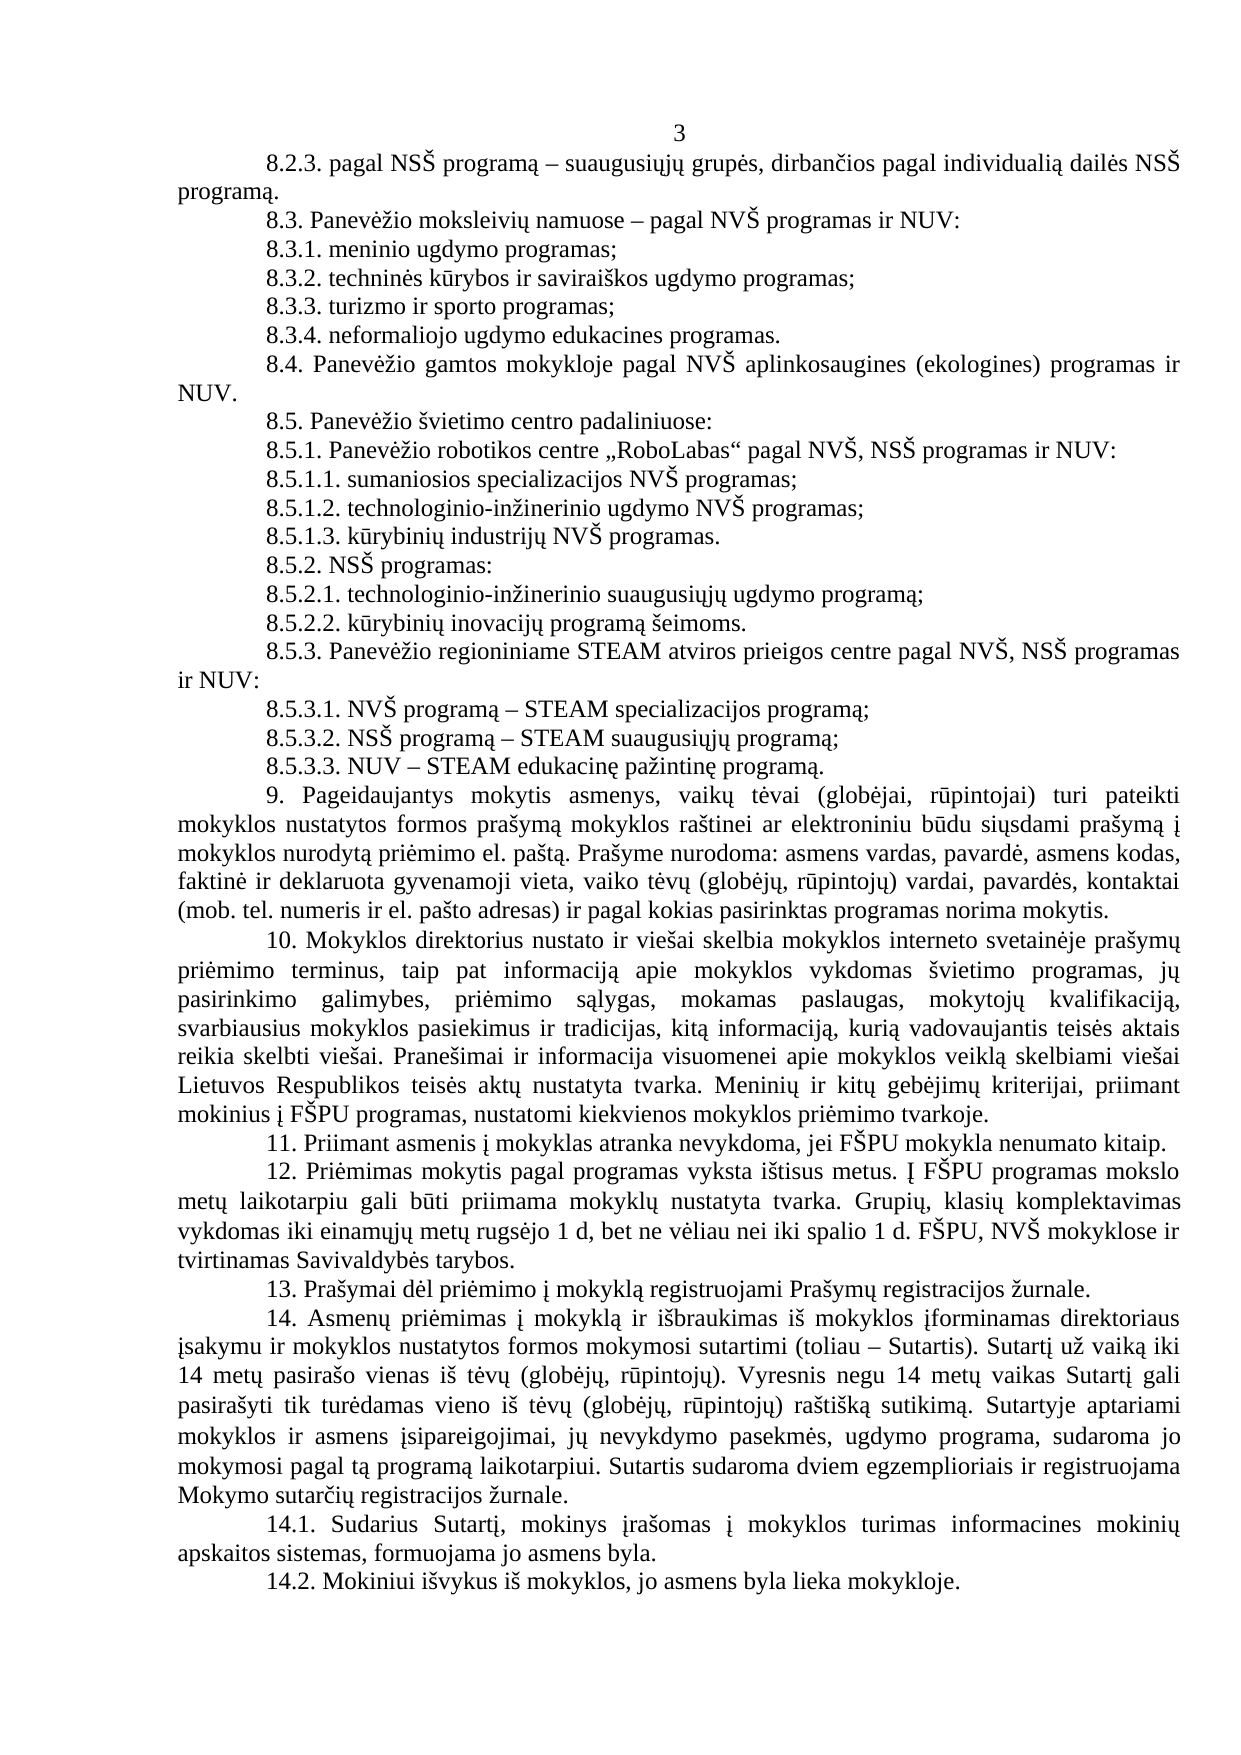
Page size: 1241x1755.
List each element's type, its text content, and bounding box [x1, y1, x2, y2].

text 14. Asmenų priėmimas į mokyklą ir išbraukimas iš mokyklos įforminamas direktoriaus įsakymu ir mokyklos nustatytos formos mokymosi sutartimi (toliau – Sutartis). Sutartį už vaiką iki 14 metų pasirašo vienas iš tėvų (globėjų, rūpintojų). Vyresnis negu 14 metų vaikas Sutartį gali pasirašyti tik turėdamas vieno iš tėvų (globėjų, rūpintojų) raštišką sutikimą. Sutartyje aptariami mokyklos ir asmens įsipareigojimai, jų nevykdymo pasekmės, ugdymo programa, sudaroma jo mokymosi pagal tą programą laikotarpiui. Sutartis sudaroma dviem egzemplioriais ir registruojama Mokymo sutarčių registracijos žurnale. [177, 1303, 1181, 1509]
text 14.2. Mokiniui išvykus iš mokyklos, jo asmens byla lieka mokykloje. [177, 1566, 1181, 1595]
text 13. Prašymai dėl priėmimo į mokyklą registruojami Prašymų registracijos žurnale. [177, 1274, 1181, 1303]
text 8.3. Panevėžio moksleivių namuose – pagal NVŠ programas ir NUV: [177, 205, 1181, 234]
text 8.3.3. turizmo ir sporto programas; [177, 291, 1181, 320]
text 10. Mokyklos direktorius nustato ir viešai skelbia mokyklos interneto svetainėje prašymų priėmimo terminus, taip pat informaciją apie mokyklos vykdomas švietimo programas, jų pasirinkimo galimybes, priėmimo sąlygas, mokamas paslaugas, mokytojų kvalifikaciją, svarbiausius mokyklos pasiekimus ir tradicijas, kitą informaciją, kurią vadovaujantis teisės aktais reikia skelbti viešai. Pranešimai ir informacija visuomenei apie mokyklos veiklą skelbiami viešai Lietuvos Respublikos teisės aktų nustatyta tvarka. Meninių ir kitų gebėjimų kriterijai, priimant mokinius į FŠPU programas, nustatomi kiekvienos mokyklos priėmimo tvarkoje. [177, 924, 1181, 1128]
text 8.4. Panevėžio gamtos mokykloje pagal NVŠ aplinkosaugines (ekologines) programas ir NUV. [177, 349, 1181, 406]
text 8.5.1.1. sumaniosios specializacijos NVŠ programas; [177, 464, 1181, 493]
text 8.5.1.3. kūrybinių industrijų NVŠ programas. [177, 521, 1181, 550]
text 8.5.3. Panevėžio regioniniame STEAM atviros prieigos centre pagal NVŠ, NSŠ programas ir NUV: [177, 636, 1181, 694]
text 8.5.2.2. kūrybinių inovacijų programą šeimoms. [177, 608, 1181, 636]
text 8.5. Panevėžio švietimo centro padaliniuose: [177, 406, 1181, 435]
text 8.5.3.3. NUV – STEAM edukacinę pažintinę programą. [177, 751, 1181, 780]
text 8.5.2. NSŠ programas: [177, 550, 1181, 579]
text 8.5.2.1. technologinio-inžinerinio suaugusiųjų ugdymo programą; [177, 579, 1181, 608]
text 8.2.3. pagal NSŠ programą – suaugusiųjų grupės, dirbančios pagal individualią dailės NSŠ programą. [177, 148, 1181, 205]
text 9. Pageidaujantys mokytis asmenys, vaikų tėvai (globėjai, rūpintojai) turi pateikti mokyklos nustatytos formos prašymą mokyklos raštinei ar elektroniniu būdu siųsdami prašymą į mokyklos nurodytą priėmimo el. paštą. Prašyme nurodoma: asmens vardas, pavardė, asmens kodas, faktinė ir deklaruota gyvenamoji vieta, vaiko tėvų (globėjų, rūpintojų) vardai, pavardės, kontaktai (mob. tel. numeris ir el. pašto adresas) ir pagal kokias pasirinktas programas norima mokytis. [177, 780, 1181, 924]
text 8.5.1.2. technologinio-inžinerinio ugdymo NVŠ programas; [177, 493, 1181, 521]
text 11. Priimant asmenis į mokyklas atranka nevykdoma, jei FŠPU mokykla nenumato kitaip. [177, 1128, 1181, 1156]
text 12. Priėmimas mokytis pagal programas vyksta ištisus metus. Į FŠPU programas mokslo metų laikotarpiu gali būti priimama mokyklų nustatyta tvarka. Grupių, klasių komplektavimas vykdomas iki einamųjų metų rugsėjo 1 d, bet ne vėliau nei iki spalio 1 d. FŠPU, NVŠ mokyklose ir tvirtinamas Savivaldybės tarybos. [177, 1156, 1181, 1274]
text 8.3.1. meninio ugdymo programas; [177, 234, 1181, 263]
text 8.5.3.1. NVŠ programą – STEAM specializacijos programą; [177, 694, 1181, 723]
text 8.5.1. Panevėžio robotikos centre „RoboLabas“ pagal NVŠ, NSŠ programas ir NUV: [177, 435, 1181, 464]
text 14.1. Sudarius Sutartį, mokinys įrašomas į mokyklos turimas informacines mokinių apskaitos sistemas, formuojama jo asmens byla. [177, 1509, 1181, 1566]
text 8.3.2. techninės kūrybos ir saviraiškos ugdymo programas; [177, 263, 1181, 291]
text 8.5.3.2. NSŠ programą – STEAM suaugusiųjų programą; [177, 723, 1181, 751]
text 8.3.4. neformaliojo ugdymo edukacines programas. [177, 320, 1181, 349]
